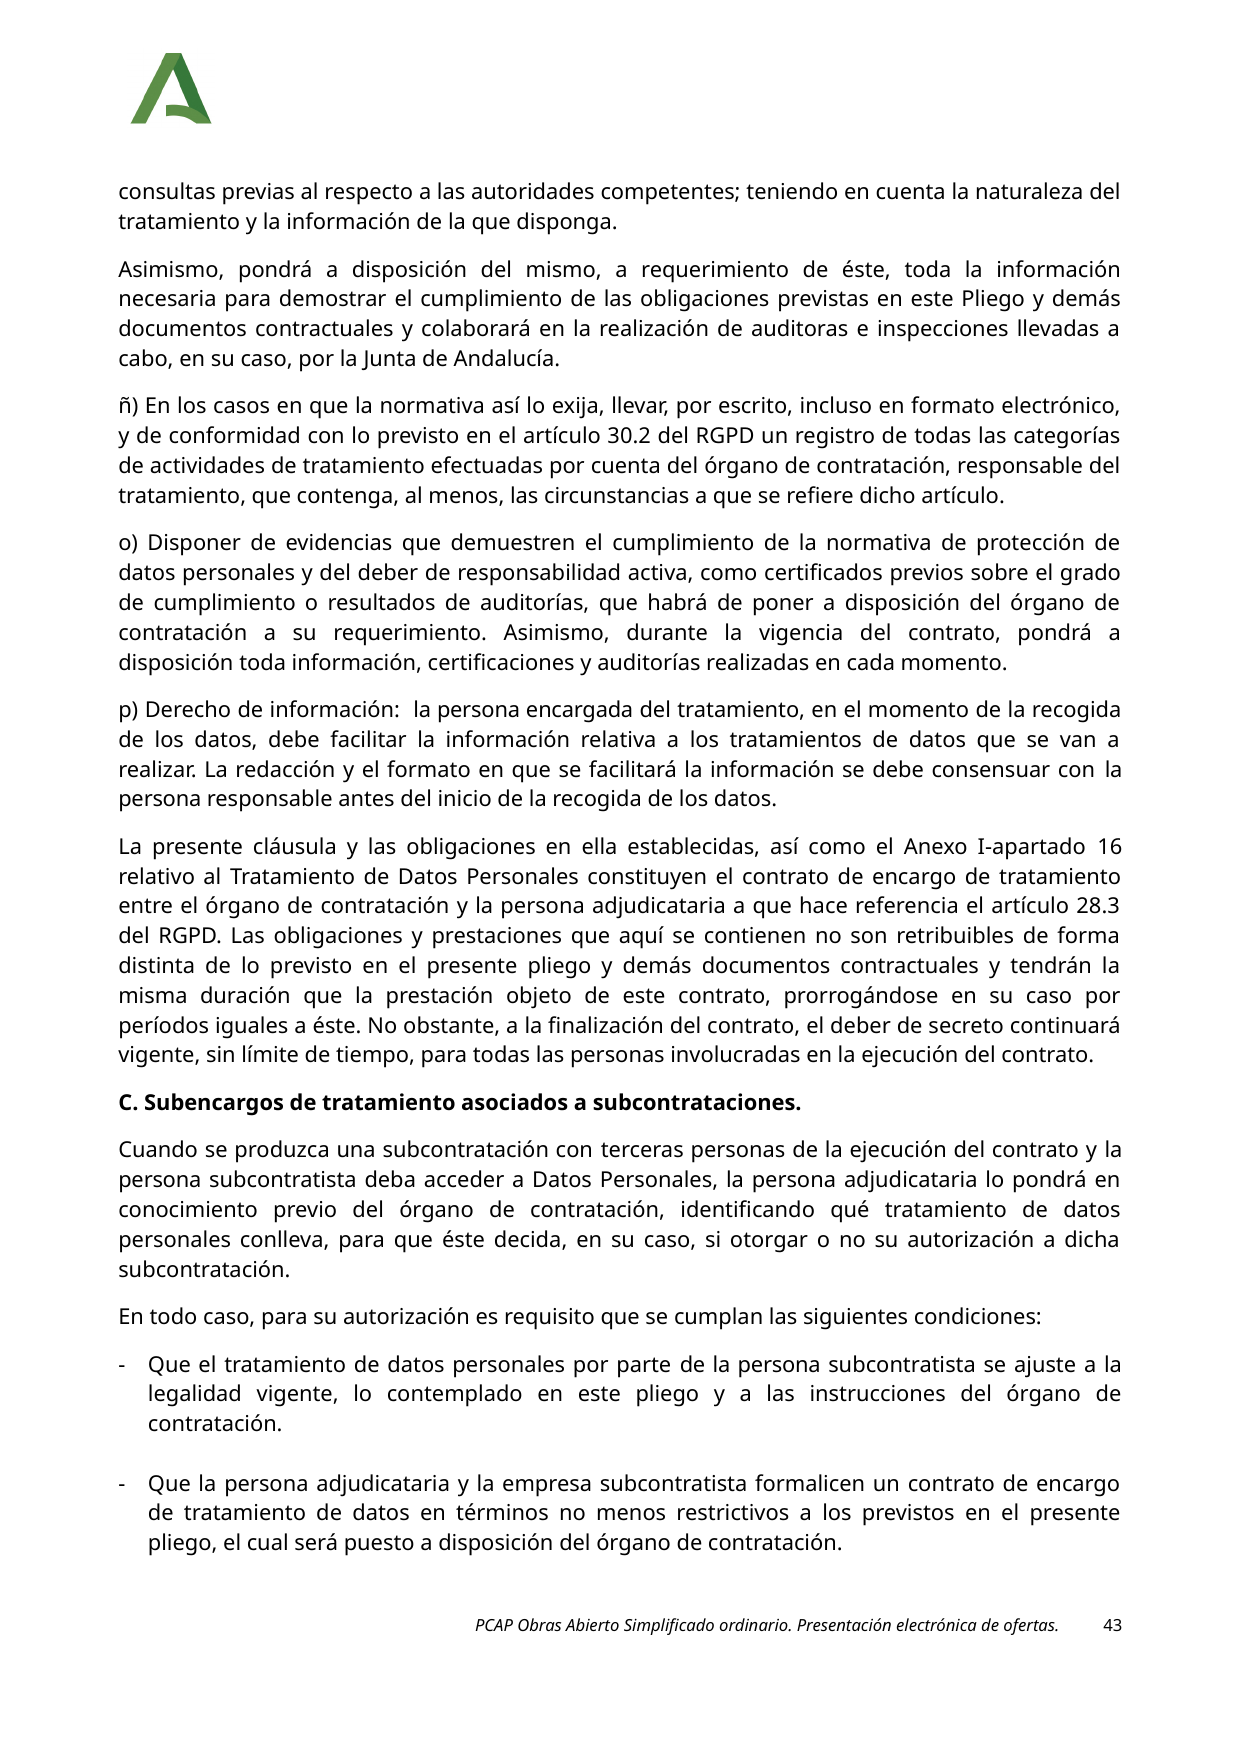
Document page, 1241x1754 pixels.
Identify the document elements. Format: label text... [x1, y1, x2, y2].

text Cuando se produzca una subcontratación con terceras personas de la ejecución del contrato y la persona subcontratista deba acceder a Datos Personales, la persona adjudicataria lo pondrá en conocimiento previo del órgano de contratación, identificando qué tratamiento de datos personales conlleva, para que éste decida, en su caso, si otorgar o no su autorización a dicha subcontratación. [118, 1134, 1122, 1283]
text En todo caso, para su autorización es requisito que se cumplan las siguientes condiciones: [118, 1301, 1122, 1331]
text La presente cláusula y las obligaciones en ella establecidas, así como el Anexo I-apartado 16 relativo al Tratamiento de Datos Personales constituyen el contrato de encargo de tratamiento entre el órgano de contratación y la persona adjudicataria a que hace referencia el artículo 28.3 del RGPD. Las obligaciones y prestaciones que aquí se contienen no son retribuibles de forma distinta de lo previsto en el presente pliego y demás documentos contractuales y tendrán la misma duración que la prestación objeto de este contrato, prorrogándose en su caso por períodos iguales a éste. No obstante, a la finalización del contrato, el deber de secreto continuará vigente, sin límite de tiempo, para todas las personas involucradas en la ejecución del contrato. [118, 831, 1122, 1069]
text C. Subencargos de tratamiento asociados a subcontrataciones. [118, 1087, 1122, 1117]
text o) Disponer de evidencias que demuestren el cumplimiento de la normativa de protección de datos personales y del deber de responsabilidad activa, como certificados previos sobre el grado de cumplimiento o resultados de auditorías, que habrá de poner a disposición del órgano de contratación a su requerimiento. Asimismo, durante la vigencia del contrato, pondrá a disposición toda información, certificaciones y auditorías realizadas en cada momento. [118, 527, 1122, 676]
picture [127, 48, 216, 128]
text Asimismo, pondrá a disposición del mismo, a requerimiento de éste, toda la información necesaria para demostrar el cumplimiento de las obligaciones previstas en este Pliego y demás documentos contractuales y colaborará en la realización de auditoras e inspecciones llevadas a cabo, en su caso, por la Junta de Andalucía. [118, 254, 1122, 373]
text ñ) En los casos en que la normativa así lo exija, llevar, por escrito, incluso en formato electrónico, y de conformidad con lo previsto en el artículo 30.2 del RGPD un registro de todas las categorías de actividades de tratamiento efectuadas por cuenta del órgano de contratación, responsable del tratamiento, que contenga, al menos, las circunstancias a que se refiere dicho artículo. [118, 391, 1122, 510]
text - Que la persona adjudicataria y la empresa subcontratista formalicen un contrato de encargo de tratamiento de datos en términos no menos restrictivos a los previstos en el presente pliego, el cual será puesto a disposición del órgano de contratación. [118, 1467, 1122, 1557]
text - Que el tratamiento de datos personales por parte de la persona subcontratista se ajuste a la legalidad vigente, lo contemplado en este pliego y a las instrucciones del órgano de contratación. [118, 1349, 1122, 1438]
text p) Derecho de información: la persona encargada del tratamiento, en el momento de la recogida de los datos, debe facilitar la información relativa a los tratamientos de datos que se van a realizar. La redacción y el formato en que se facilitará la información se debe consensuar con la persona responsable antes del inicio de la recogida de los datos. [118, 694, 1122, 813]
text consultas previas al respecto a las autoridades competentes; teniendo en cuenta la naturaleza del tratamiento y la información de la que disponga. [118, 176, 1122, 236]
